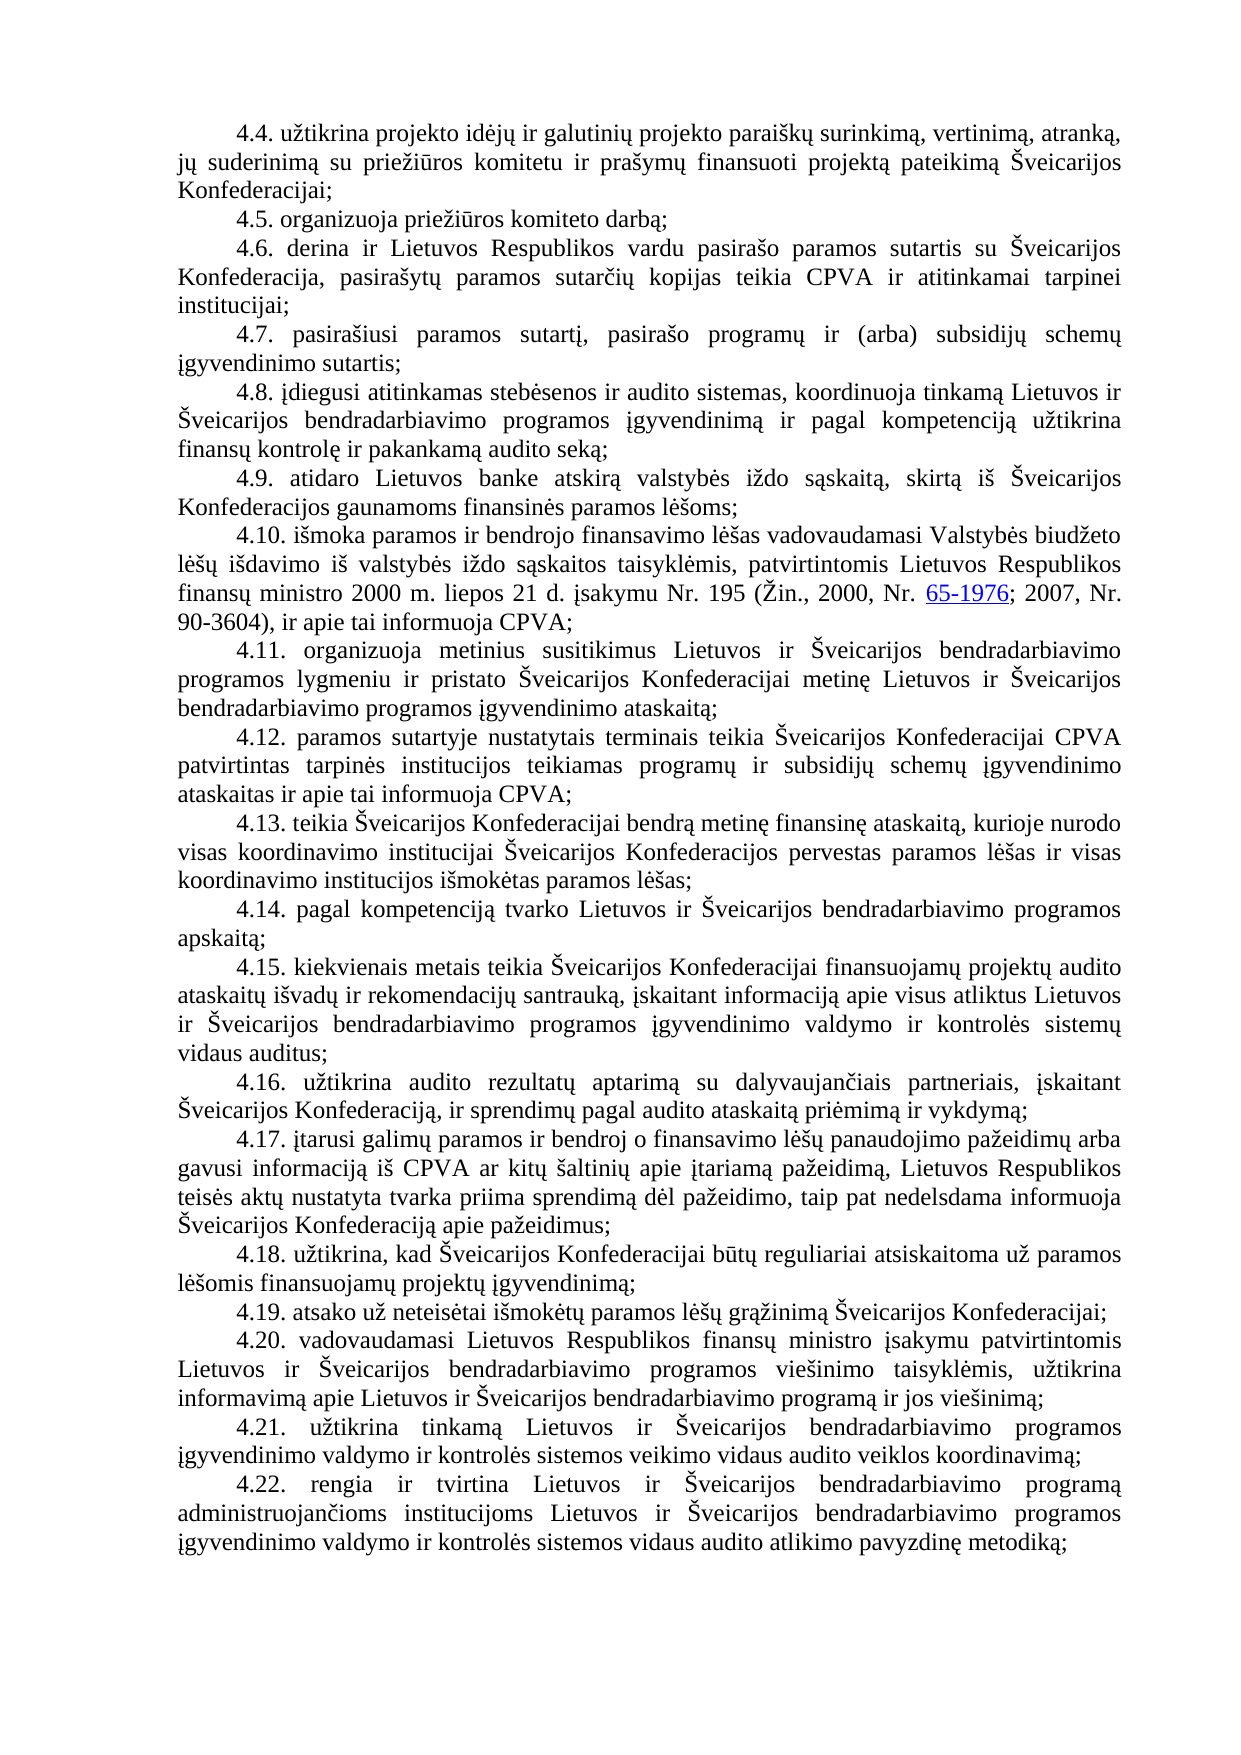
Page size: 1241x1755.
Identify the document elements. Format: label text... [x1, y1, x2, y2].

text 4.15. kiekvienais metais teikia Šveicarijos Konfederacijai finansuojamų projektų audito ataskaitų išvadų ir rekomendacijų santrauką, įskaitant informaciją apie visus atliktus Lietuvos ir Šveicarijos bendradarbiavimo programos įgyvendinimo valdymo ir kontrolės sistemų vidaus auditus; [177, 952, 1122, 1067]
text 4.19. atsako už neteisėtai išmokėtų paramos lėšų grąžinimą Šveicarijos Konfederacijai; [177, 1297, 1122, 1326]
text 4.10. išmoka paramos ir bendrojo finansavimo lėšas vadovaudamasi Valstybės biudžeto lėšų išdavimo iš valstybės iždo sąskaitos taisyklėmis, patvirtintomis Lietuvos Respublikos finansų ministro 2000 m. liepos 21 d. įsakymu Nr. 195 (Žin., 2000, Nr. 65-1976; 2007, Nr. 90-3604), ir apie tai informuoja CPVA; [177, 521, 1122, 636]
text 4.20. vadovaudamasi Lietuvos Respublikos finansų ministro įsakymu patvirtintomis Lietuvos ir Šveicarijos bendradarbiavimo programos viešinimo taisyklėmis, užtikrina informavimą apie Lietuvos ir Šveicarijos bendradarbiavimo programą ir jos viešinimą; [177, 1326, 1122, 1412]
text 4.18. užtikrina, kad Šveicarijos Konfederacijai būtų reguliariai atsiskaitoma už paramos lėšomis finansuojamų projektų įgyvendinimą; [177, 1239, 1122, 1297]
text 4.4. užtikrina projekto idėjų ir galutinių projekto paraiškų surinkimą, vertinimą, atranką, jų suderinimą su priežiūros komitetu ir prašymų finansuoti projektą pateikimą Šveicarijos Konfederacijai; [177, 118, 1122, 204]
text 4.13. teikia Šveicarijos Konfederacijai bendrą metinę finansinę ataskaitą, kurioje nurodo visas koordinavimo institucijai Šveicarijos Konfederacijos pervestas paramos lėšas ir visas koordinavimo institucijos išmokėtas paramos lėšas; [177, 808, 1122, 894]
text 4.11. organizuoja metinius susitikimus Lietuvos ir Šveicarijos bendradarbiavimo programos lygmeniu ir pristato Šveicarijos Konfederacijai metinę Lietuvos ir Šveicarijos bendradarbiavimo programos įgyvendinimo ataskaitą; [177, 636, 1122, 722]
text 4.7. pasirašiusi paramos sutartį, pasirašo programų ir (arba) subsidijų schemų įgyvendinimo sutartis; [177, 319, 1122, 377]
text 4.5. organizuoja priežiūros komiteto darbą; [177, 204, 1122, 233]
text 4.8. įdiegusi atitinkamas stebėsenos ir audito sistemas, koordinuoja tinkamą Lietuvos ir Šveicarijos bendradarbiavimo programos įgyvendinimą ir pagal kompetenciją užtikrina finansų kontrolę ir pakankamą audito seką; [177, 377, 1122, 463]
text 4.6. derina ir Lietuvos Respublikos vardu pasirašo paramos sutartis su Šveicarijos Konfederacija, pasirašytų paramos sutarčių kopijas teikia CPVA ir atitinkamai tarpinei institucijai; [177, 233, 1122, 319]
text 4.14. pagal kompetenciją tvarko Lietuvos ir Šveicarijos bendradarbiavimo programos apskaitą; [177, 894, 1122, 952]
text 4.9. atidaro Lietuvos banke atskirą valstybės iždo sąskaitą, skirtą iš Šveicarijos Konfederacijos gaunamoms finansinės paramos lėšoms; [177, 463, 1122, 521]
text 4.21. užtikrina tinkamą Lietuvos ir Šveicarijos bendradarbiavimo programos įgyvendinimo valdymo ir kontrolės sistemos veikimo vidaus audito veiklos koordinavimą; [177, 1412, 1122, 1469]
text 4.12. paramos sutartyje nustatytais terminais teikia Šveicarijos Konfederacijai CPVA patvirtintas tarpinės institucijos teikiamas programų ir subsidijų schemų įgyvendinimo ataskaitas ir apie tai informuoja CPVA; [177, 722, 1122, 808]
text 4.16. užtikrina audito rezultatų aptarimą su dalyvaujančiais partneriais, įskaitant Šveicarijos Konfederaciją, ir sprendimų pagal audito ataskaitą priėmimą ir vykdymą; [177, 1067, 1122, 1124]
text 4.22. rengia ir tvirtina Lietuvos ir Šveicarijos bendradarbiavimo programą administruojančioms institucijoms Lietuvos ir Šveicarijos bendradarbiavimo programos įgyvendinimo valdymo ir kontrolės sistemos vidaus audito atlikimo pavyzdinę metodiką; [177, 1469, 1122, 1556]
text 4.17. įtarusi galimų paramos ir bendroj o finansavimo lėšų panaudojimo pažeidimų arba gavusi informaciją iš CPVA ar kitų šaltinių apie įtariamą pažeidimą, Lietuvos Respublikos teisės aktų nustatyta tvarka priima sprendimą dėl pažeidimo, taip pat nedelsdama informuoja Šveicarijos Konfederaciją apie pažeidimus; [177, 1124, 1122, 1239]
